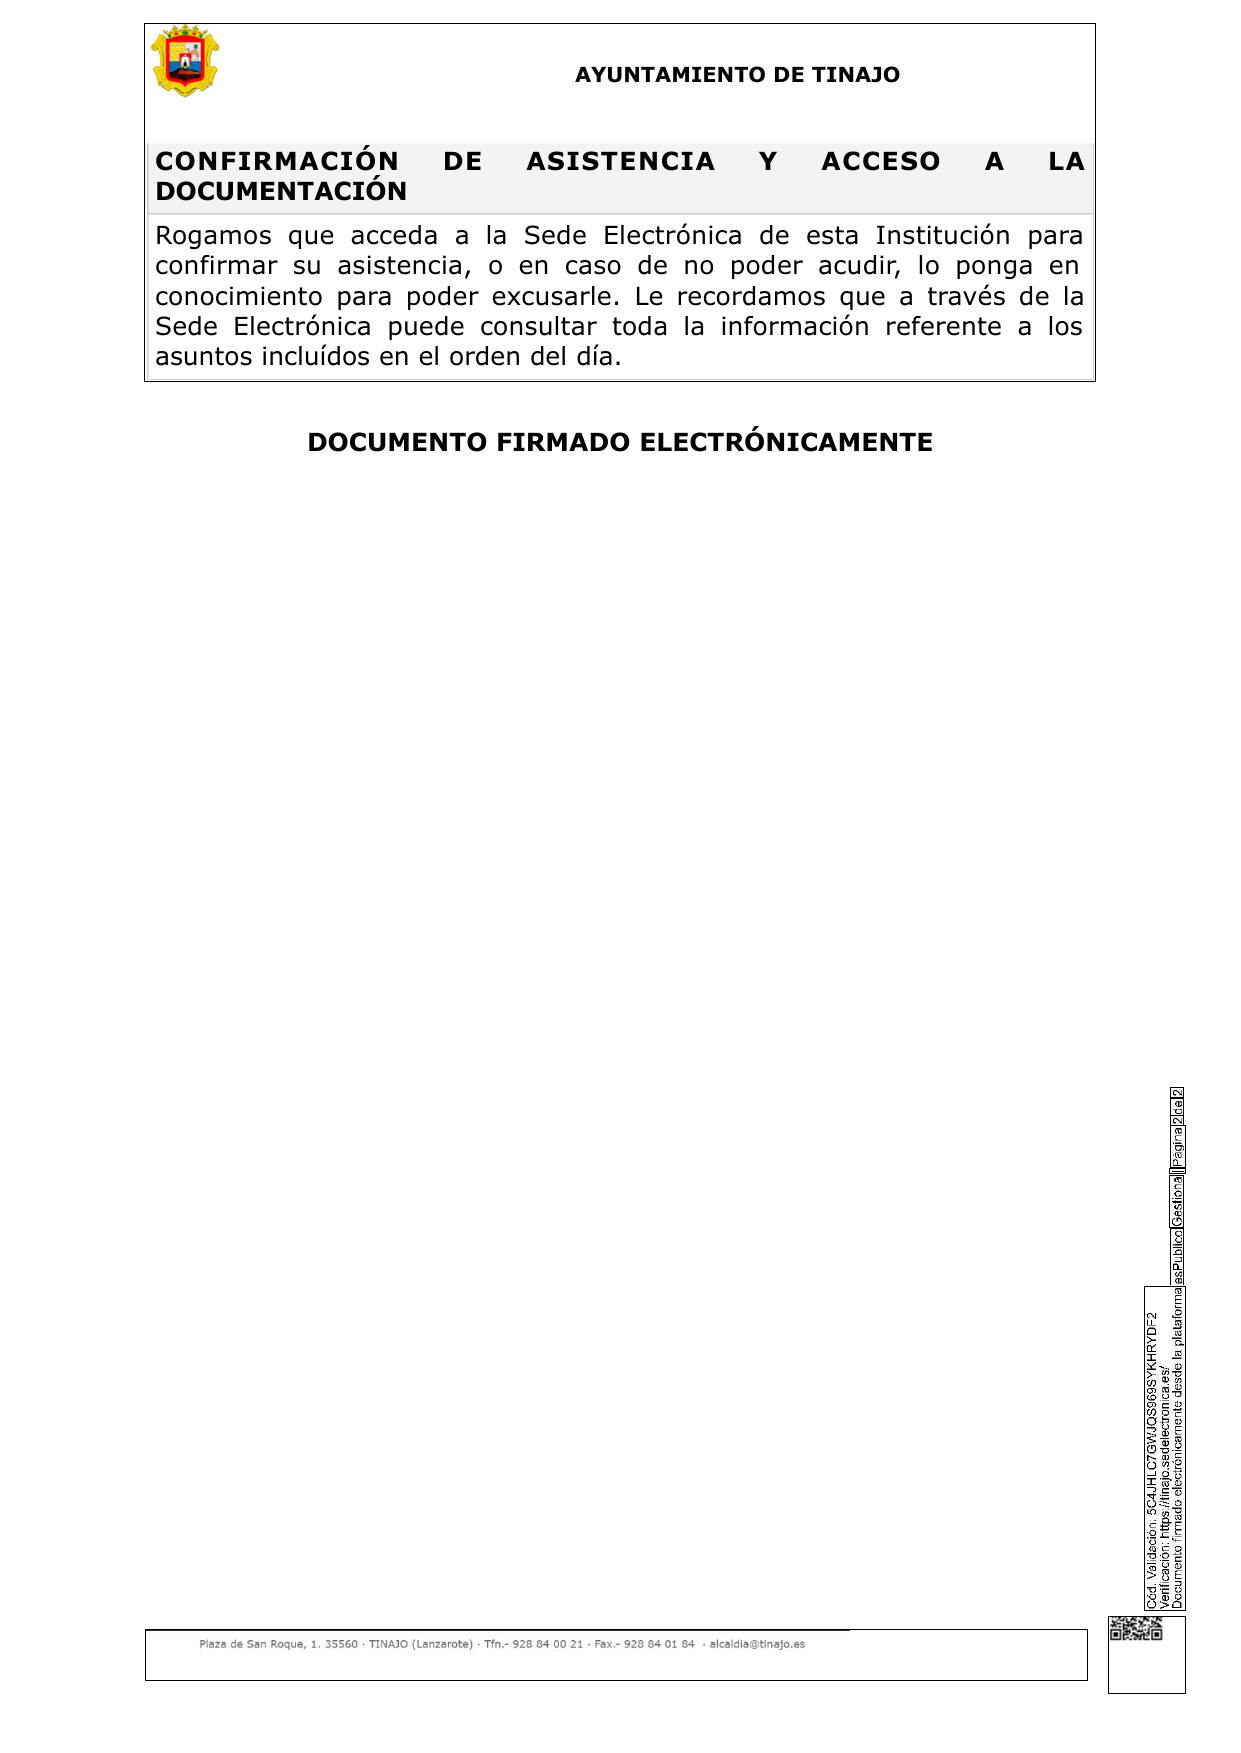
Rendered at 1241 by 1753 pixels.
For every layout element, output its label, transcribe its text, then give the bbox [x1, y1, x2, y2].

picture [1170, 1169, 1185, 1173]
text DE [443, 146, 507, 176]
text ASISTENCIA [526, 146, 740, 176]
text ACCESO [821, 146, 966, 176]
picture [1109, 1617, 1185, 1693]
picture [1145, 1287, 1185, 1610]
text DOCUMENTACIÓN [155, 176, 433, 206]
text conocimiento para poder excusarle. Le recordamos que a través de la [155, 281, 1110, 311]
picture [146, 1630, 1087, 1680]
text CONFIRMACIÓN [155, 146, 433, 176]
text confirmar su asistencia, o en caso de no poder acudir, lo ponga en [155, 251, 1110, 281]
text Sede Electrónica puede consultar toda la información referente a los [155, 311, 1110, 341]
picture [145, 24, 1095, 381]
text Rogamos que acceda a la Sede Electrónica de esta Institución para [155, 220, 1110, 251]
text Y [759, 146, 802, 176]
picture [1171, 1126, 1185, 1167]
text asuntos incluídos en el orden del día. [155, 341, 1110, 371]
text AYUNTAMIENTO DE TINAJO [575, 62, 926, 88]
picture [1171, 1116, 1183, 1125]
picture [1144, 1229, 1186, 1286]
picture [1170, 1176, 1183, 1227]
text LA [1048, 146, 1110, 176]
text A [984, 146, 1029, 176]
picture [1171, 1099, 1183, 1115]
picture [1171, 1088, 1183, 1097]
text DOCUMENTO FIRMADO ELECTRÓNICAMENTE [307, 427, 958, 457]
